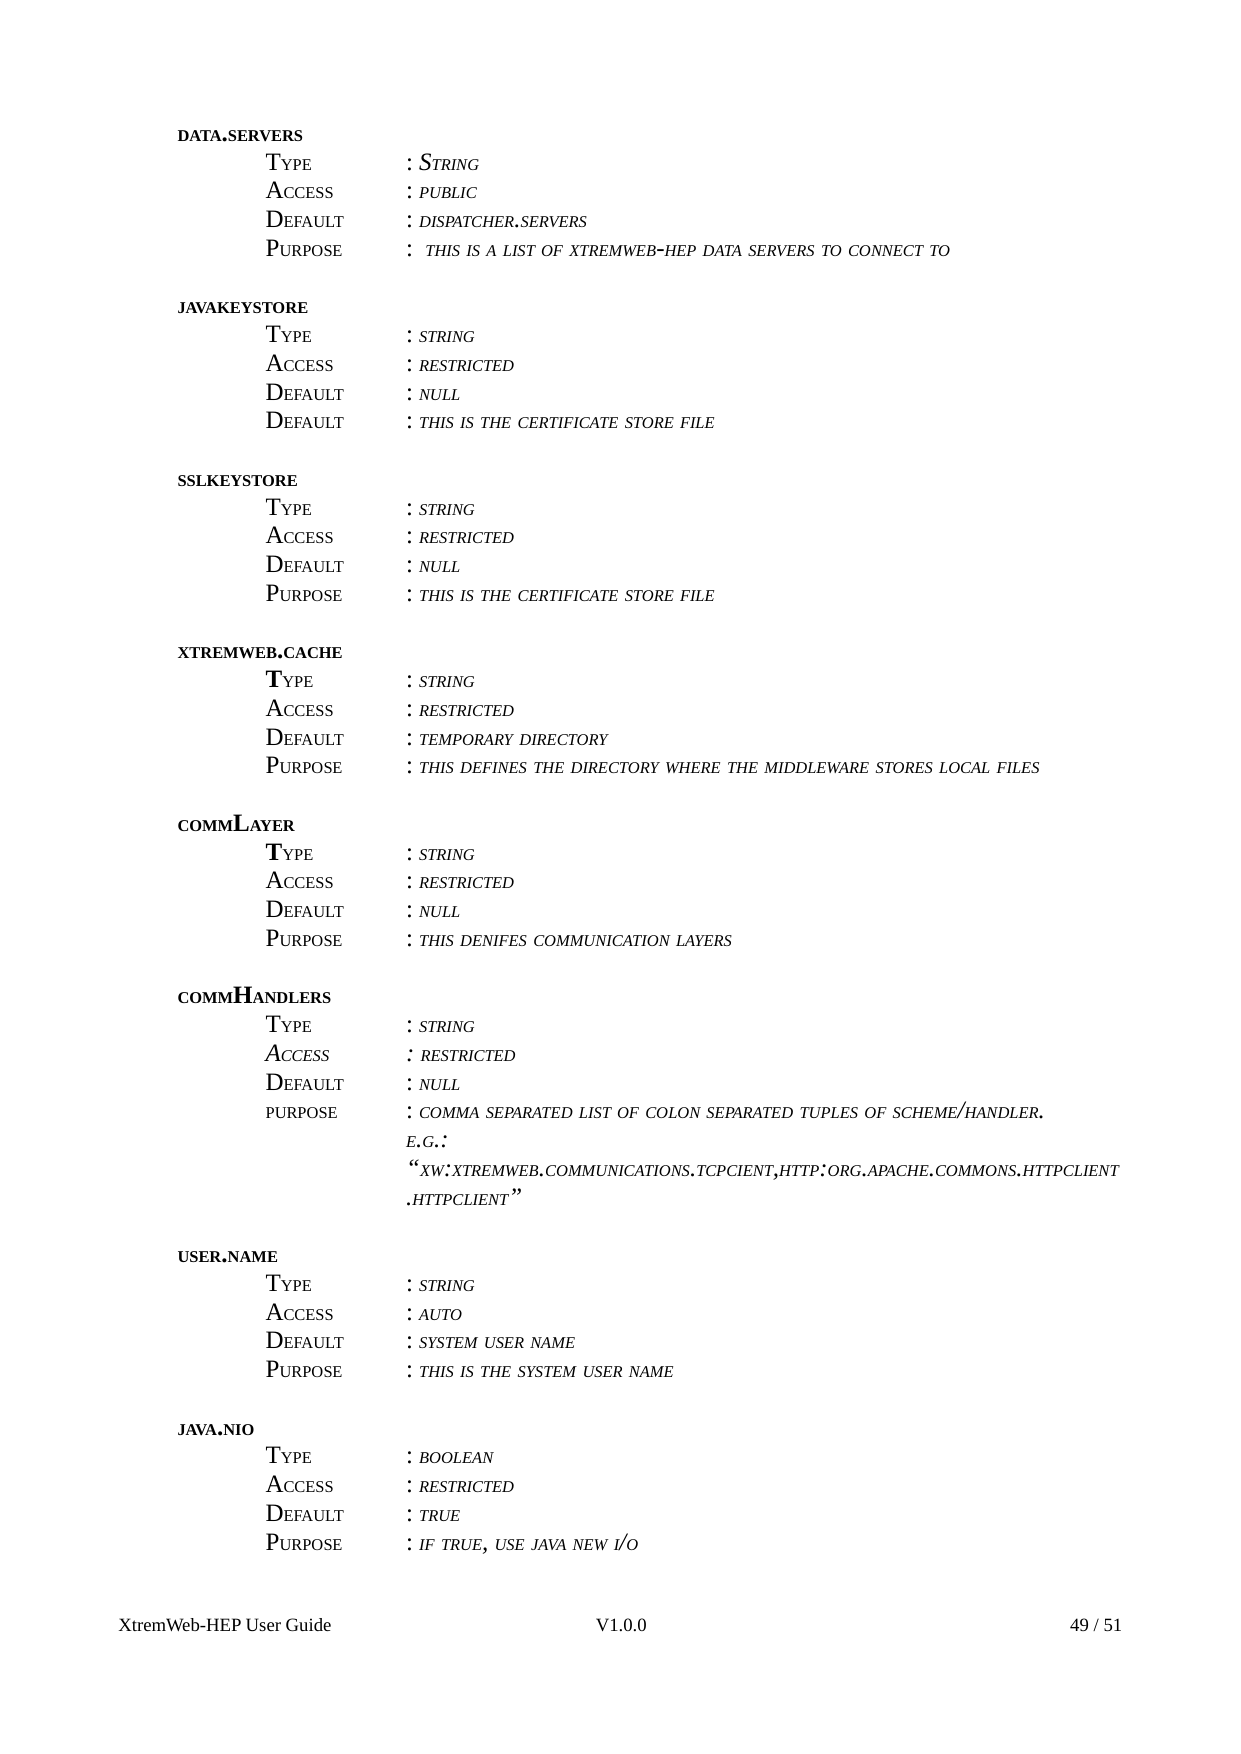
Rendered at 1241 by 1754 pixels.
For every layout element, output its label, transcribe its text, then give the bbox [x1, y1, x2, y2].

text Type : string [265, 319, 1122, 348]
text Access : restricted [265, 521, 1122, 549]
text Access : restricted [265, 693, 1122, 722]
text Default : this is the certificate store file [265, 406, 1122, 434]
text Type : string [265, 837, 1122, 866]
text Type : String [265, 147, 1122, 176]
text Access : restricted [265, 1038, 1122, 1067]
text purpose : comma separated list of colon separated tuples of scheme/handler. e.g.: “xw:xtremweb.communications.tcpcient,http:org.apache.commons.httpclient.httpclient” [265, 1096, 1122, 1211]
text javakeystore [177, 291, 1122, 319]
text commLayer [177, 808, 1122, 837]
text Access : restricted [265, 1469, 1122, 1498]
text Default : true [265, 1498, 1122, 1527]
text Purpose : if true, use java new i/o [265, 1527, 1122, 1556]
text Access : restricted [265, 866, 1122, 894]
text Purpose : this defines the directory where the middleware stores local files [265, 751, 1122, 779]
text Type : string [265, 492, 1122, 521]
text Type : string [265, 664, 1122, 693]
text Default : null [265, 894, 1122, 923]
text data.servers [177, 118, 1122, 147]
text Default : null [265, 377, 1122, 406]
text sslkeystore [177, 463, 1122, 492]
text Purpose : this is a list of xtremweb-hep data servers to connect to [265, 233, 1122, 262]
text Default : null [265, 1067, 1122, 1096]
text Purpose : this denifes communication layers [265, 923, 1122, 952]
text xtremweb.cache [177, 636, 1122, 664]
text Access : auto [265, 1297, 1122, 1326]
text Type : string [265, 1268, 1122, 1297]
text Default : temporary directory [265, 722, 1122, 751]
text Default : dispatcher.servers [265, 204, 1122, 233]
text Access : restricted [265, 348, 1122, 377]
text user.name [177, 1239, 1122, 1268]
text Purpose : this is the system user name [265, 1354, 1122, 1383]
text Default : null [265, 549, 1122, 578]
text Default : system user name [265, 1326, 1122, 1354]
text java.nio [177, 1412, 1122, 1441]
text commHandlers [177, 981, 1122, 1009]
text Purpose : this is the certificate store file [265, 578, 1122, 607]
text Access : public [265, 176, 1122, 204]
text Type : string [265, 1009, 1122, 1038]
text Type : boolean [265, 1441, 1122, 1469]
